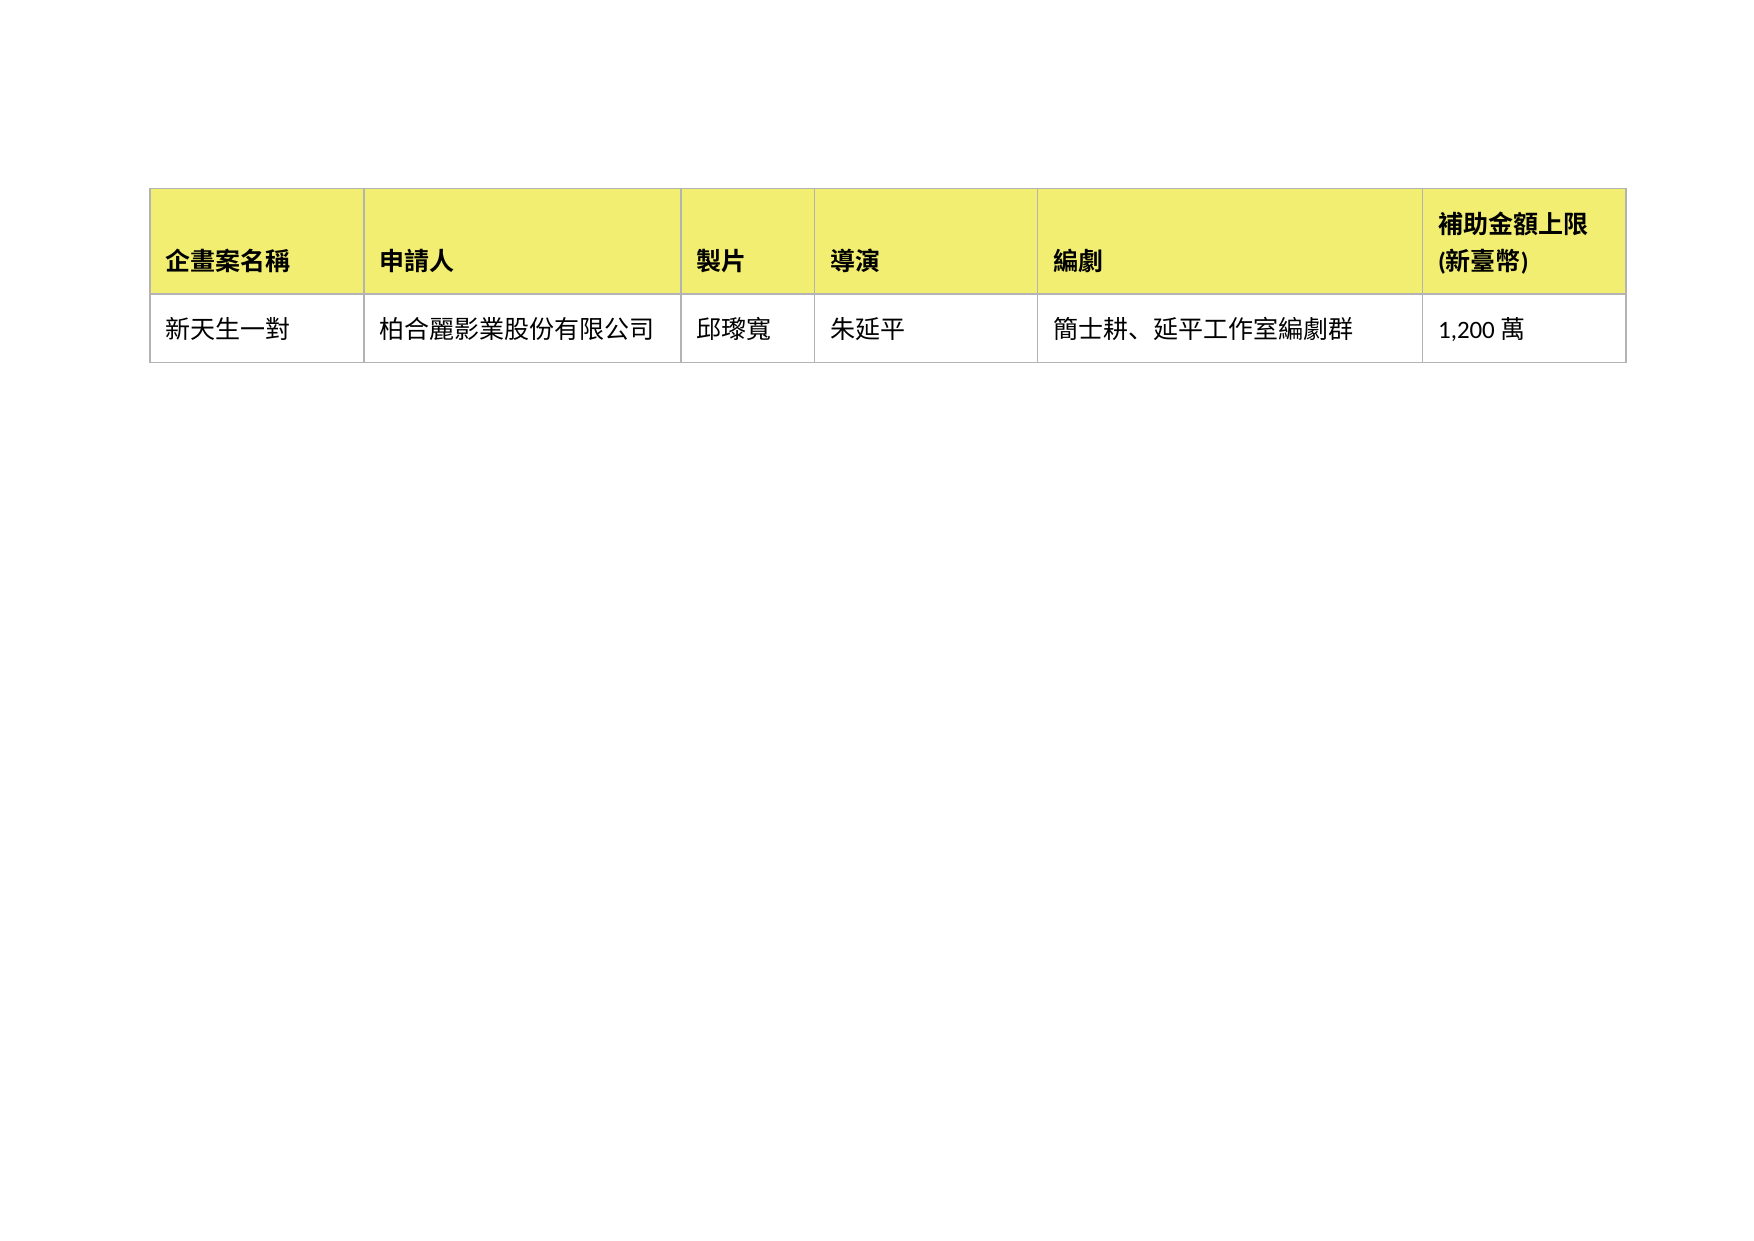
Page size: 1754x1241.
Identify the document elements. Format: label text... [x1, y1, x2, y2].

table_cell 1,200萬 [1423, 295, 1625, 362]
table_header 申請人 [365, 189, 680, 293]
table_cell 簡士耕、延平工作室編劇群 [1038, 295, 1422, 362]
table_header 導演 [815, 189, 1037, 293]
table_header 編劇 [1038, 189, 1422, 293]
table_header 企畫案名稱 [151, 189, 363, 293]
table_cell 新天生一對 [151, 295, 363, 362]
table_cell 朱延平 [815, 295, 1037, 362]
table_header 製片 [682, 189, 814, 293]
table_cell 柏合麗影業股份有限公司 [365, 295, 680, 362]
table_cell 邱瓈寬 [682, 295, 814, 362]
table_header 補助金額上限 (新臺幣) [1423, 189, 1625, 293]
